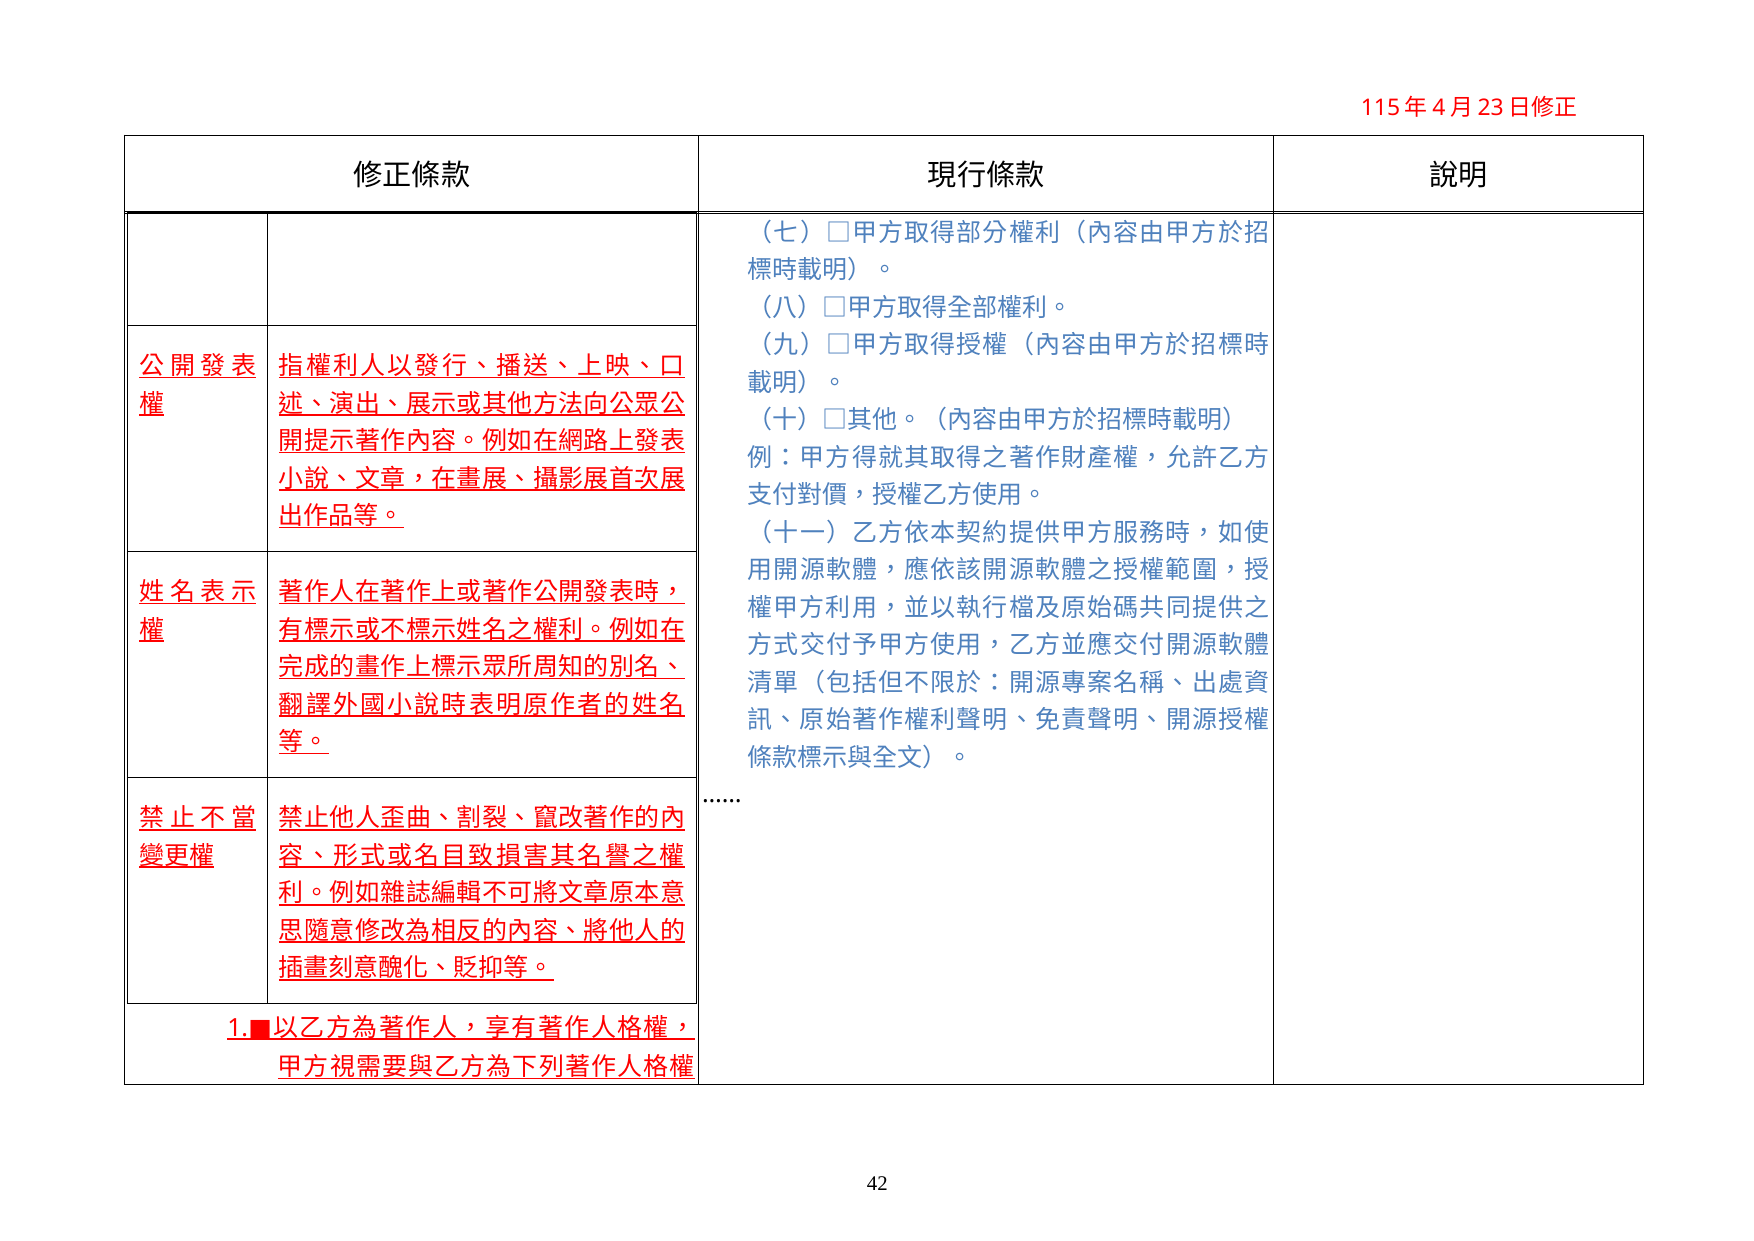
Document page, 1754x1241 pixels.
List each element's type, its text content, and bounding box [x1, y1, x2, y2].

table_cell 第十四條 權利與責任 …… 三、乙方履約結果涉及履約標的所產出之智慧財產權（包含專利權、商標權、著作權、營業秘密等）者：【由甲方於招標時載明，互補項目得複選。如僅涉及著作權者（即著作人格權及著作財產權，需具有原創性、人類精神上創作、具有一定表現形式及足以表現出作者之個別性屬之，例如僅翻拍或掃描，不具原創性或精神上創作非屬之），請就第1目、第2目、第3目勾選；如涉及其他智慧財產權，請一併就第4目勾選，其內容由甲方於招標時載明】。(註釋及舉例文字，免載於招標文件) (一)履約標的成果涉及之著作類型： （著作權法第5條及內政部81年6月10日台(81)內著字第8184002號公告） (二)著作人格權： 著作人格權內容及實例說明（著作權法第15條至第21條） 1.■以乙方為著作人，享有著作人格權，甲方視需要與乙方為下列著作人格權之約定（項目由甲方於招標時勾選），財產權約定詳第3目： ■同意甲方因著作利用之目的及方法，於標示有困難或不違反社會慣例者，得省略著作人之姓名或名稱。 ■同意甲方因政策需求或受限於版面、技術等之必要，得調整著作之內容。但不得侵害著作人名譽。 □其他： □除經甲方同意乙方行使公開發表外，同意配合甲方之政策或使用，不行使公開發表權。 □ 。（由甲方視需要填寫） 2.□甲方與乙方共同享有著作人格權，其相關約定：__________。 例：甲方與乙方均投入人力、物力，共同完成之著作，其著作人格權由甲方與乙方共有，其著作財產權享有之比例、授權範圍、後續衍生著作獲利之分攤內容，由甲方於招標時載明。 3.□以甲方為著作人，享有著作人格權、著作財產權。（下列第3目之選項不適用） 註：個案履約成果，有突顯國家、政府機關或法人作為著作人以原始取得該著作權之必要，包括下列情形者，得約定為以甲方為著作人，享有「著作人格權」，並取得「著作財產權」。 [1]履約成果與甲方安全或執掌之保密資訊有關。 [2]履約成果屬於甲方之國家重大政策或主要業務內容之依據或參考。 (三)著作財產權（適用於第2目勾選第1選項者）。 1.■乙方取得著作財產權，並授權甲方利用，約定如下： (1)著作財產權項目：（視履約完成之採購標的可能取得之著作財產權擇需要勾選） (2)利用時間： ■不限時間。 □自___年___月___日起至___年 月 日止。 □________。（甲方自訂期間） (3)利用地域： ■不限地域。□限地域：____。 (4)利用次數： ■不限次數。□限次數：____。 (5)甲方可否再授權第三人為上述之利用： ■可再授權。□不可再授權。 (6)其他：____。 2.□乙方於著作完成同時讓與下列著作財產權予甲方： □重製權 □改作權 □編輯權 □出租權 □散布權 □公開展示權 □公開口述權 □公開播送權 □公開上映權 □公開演出權 □公開傳輸權 例1：甲方委託插畫家繪製宣導文宣，如須印製發送及上傳網路宣導，可約定取得重製權、散布權及公開傳輸權之授權等。 例2：甲方委外辦理研究案，須將研究成果印製成冊及上網公告，可約定取得重製權、散布權及公開傳輸權等。 3.□甲方取得著作財產權之全部，乙方經甲方同意（項目由甲方於招標時勾選）： (1)□取得使用授權與再授權之權利，於每次使用時均不需徵得甲方之同意。 (2)□取得使用授權與再授權之權利，於每次使用均應徵得甲方同意。 (3)□其他：__________。（例：甲方得就其取得之著作財產權，允許乙方支付對價，授權乙方使用。） (四)□甲方取得著作權以外之智慧財產權權利或授權：__________。（內容由甲方於招標時載明） (五)乙方依本契約提供甲方服務時，如使用開源軟體，應依該開源軟體之授權範圍，授權甲方利用，並以執行檔及原始碼共同提供之方式交付予甲方使用，乙方並應交付開源軟體清單（包括但不限於：開源專案名稱、出處資訊、原始著作權利聲明、免責聲明、開源授權條款標示與全文）。 …… 九、甲方依乙方履約結果辦理採購，因乙方計算數量錯誤或項目漏列（不包括設計錯誤，例如未符合技術規範致鋼筋配置錯誤），致該採購結算增加金額與減少金額絕對值合計，逾採購契約價金總額5%者，應就超過部分占該採購契約價金總額之比率，乘以本採購契約價金設計部分計算違約金。但本款累計違約金以本採購契約價金總額之10%為上限。本款之「採購契約價金總額」，係指依乙方履約結果辦理採購決標時之契約價金總額。 十、甲方不得要求乙方提供車輛、影印機、電腦設備、行動電話（含門號）、傳真機及其他應由甲方人員自備之辦公設施及其耗材，予甲方使用，但已載明於契約金額項目者，不在此限。 …… [125, 214, 698, 1083]
table_header [268, 214, 696, 325]
table_cell [957, 707, 968, 716]
table_cell 指權利人以發行、播送、上映、口述、演出、展示或其他方法向公眾公開提示著作內容。例如在網路上發表小說、文章，在畫展、攝影展首次展出作品等。 [268, 326, 696, 551]
table_header 現行條款 [699, 136, 1273, 211]
table_header 修正條款 [125, 136, 698, 211]
table_cell 參照本會111年3月21日訂定之「社會福利服務採購契約範本」第14條關於智慧財產權條款之架構，修正第3款。 修正第9款，避免技術服務之履約成果，續以財物採購辦理者，無法適用本款之情形，又詳細設計數量並非規劃階段服務內容，爰修正文字。 修正第10款，原條款文意，容易誤解為機關招標前置作業階段，爰酌修文字以符合履約階段規範機關之意。 [1274, 214, 1643, 1083]
table_cell 公開發表權 [128, 326, 267, 551]
table_cell 著作人在著作上或著作公開發表時，有標示或不標示姓名之權利。例如在完成的畫作上標示眾所周知的別名、翻譯外國小說時表明原作者的姓名等。 [268, 552, 696, 777]
table_cell [1088, 707, 1099, 716]
table_cell 禁止他人歪曲、割裂、竄改著作的內容、形式或名目致損害其名譽之權利。例如雜誌編輯不可將文章原本意思隨意修改為相反的內容、將他人的插畫刻意醜化、貶抑等。 [268, 778, 696, 1003]
table_header 說明 [1274, 136, 1643, 211]
table_cell （七）□甲方取得部分權利（內容由甲方於招標時載明）。 （八）□甲方取得全部權利。 （九）□甲方取得授權（內容由甲方於招標時載明）。 （十）□其他。（內容由甲方於招標時載明） 例：甲方得就其取得之著作財產權，允許乙方支付對價，授權乙方使用。 （十一）乙方依本契約提供甲方服務時，如使用開源軟體，應依該開源軟體之授權範圍，授權甲方利用，並以執行檔及原始碼共同提供之方式交付予甲方使用，乙方並應交付開源軟體清單（包括但不限於：開源專案名稱、出處資訊、原始著作權利聲明、免責聲明、開源授權條款標示與全文）。 …… [699, 214, 1273, 1083]
table_cell 姓名表示權 [128, 552, 267, 777]
table_header [128, 214, 267, 325]
table_cell 禁止不當變更權 [128, 778, 267, 1003]
